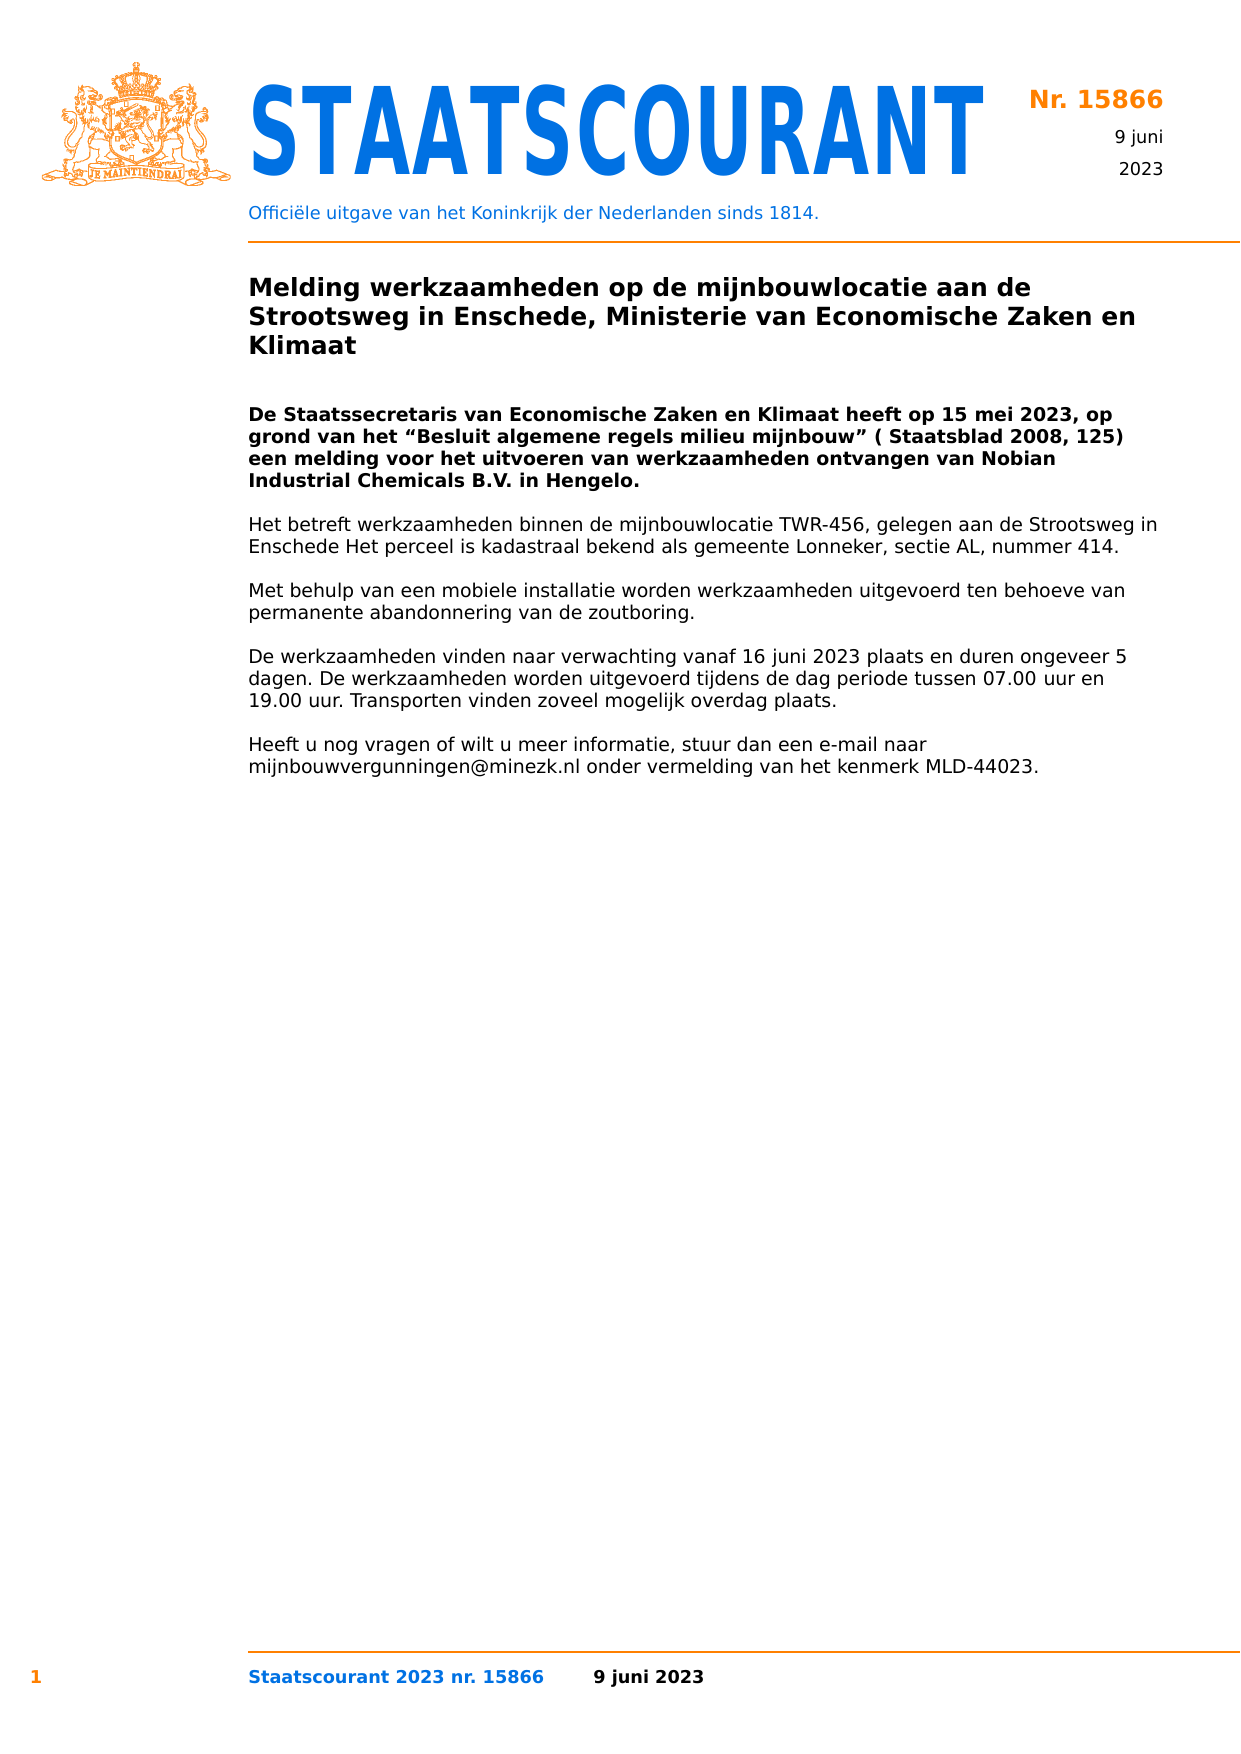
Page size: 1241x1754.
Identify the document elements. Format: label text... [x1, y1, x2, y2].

table_cell 2023 [998, 153, 1240, 203]
subtitle Melding werkzaamheden op de mijnbouwlocatie aan de Strootsweg in Enschede, Ministerie van Economische Zaken en Klimaat [248, 273, 1163, 361]
table_header STAATSCOURANT [248, 62, 998, 203]
text De werkzaamheden vinden naar verwachting vanaf 16 juni 2023 plaats en duren ongeveer 5 dagen. De werkzaamheden worden uitgevoerd tijdens de dag periode tussen 07.00 uur en 19.00 uur. Transporten vinden zoveel mogelijk overdag plaats. [248, 646, 1163, 712]
table_cell 9 juni [998, 121, 1240, 153]
table_cell Officiële uitgave van het Koninkrijk der Nederlanden sinds 1814. [248, 203, 1240, 241]
text Het betreft werkzaamheden binnen de mijnbouwlocatie TWR-456, gelegen aan de Strootsweg in Enschede Het perceel is kadastraal bekend als gemeente Lonneker, sectie AL, nummer 414. [248, 514, 1163, 558]
table_header Nr. 15866 [998, 62, 1240, 121]
text Met behulp van een mobiele installatie worden werkzaamheden uitgevoerd ten behoeve van permanente abandonnering van de zoutboring. [248, 580, 1163, 624]
table_header [25, 62, 248, 241]
picture [41, 62, 231, 186]
text Heeft u nog vragen of wilt u meer informatie, stuur dan een e-mail naar mijnbouwvergunningen@minezk.nl onder vermelding van het kenmerk MLD-44023. [248, 733, 1163, 777]
text De Staatssecretaris van Economische Zaken en Klimaat heeft op 15 mei 2023, op grond van het “Besluit algemene regels milieu mijnbouw” ( Staatsblad 2008, 125) een melding voor het uitvoeren van werkzaamheden ontvangen van Nobian Industrial Chemicals B.V. in Hengelo. [248, 404, 1163, 492]
